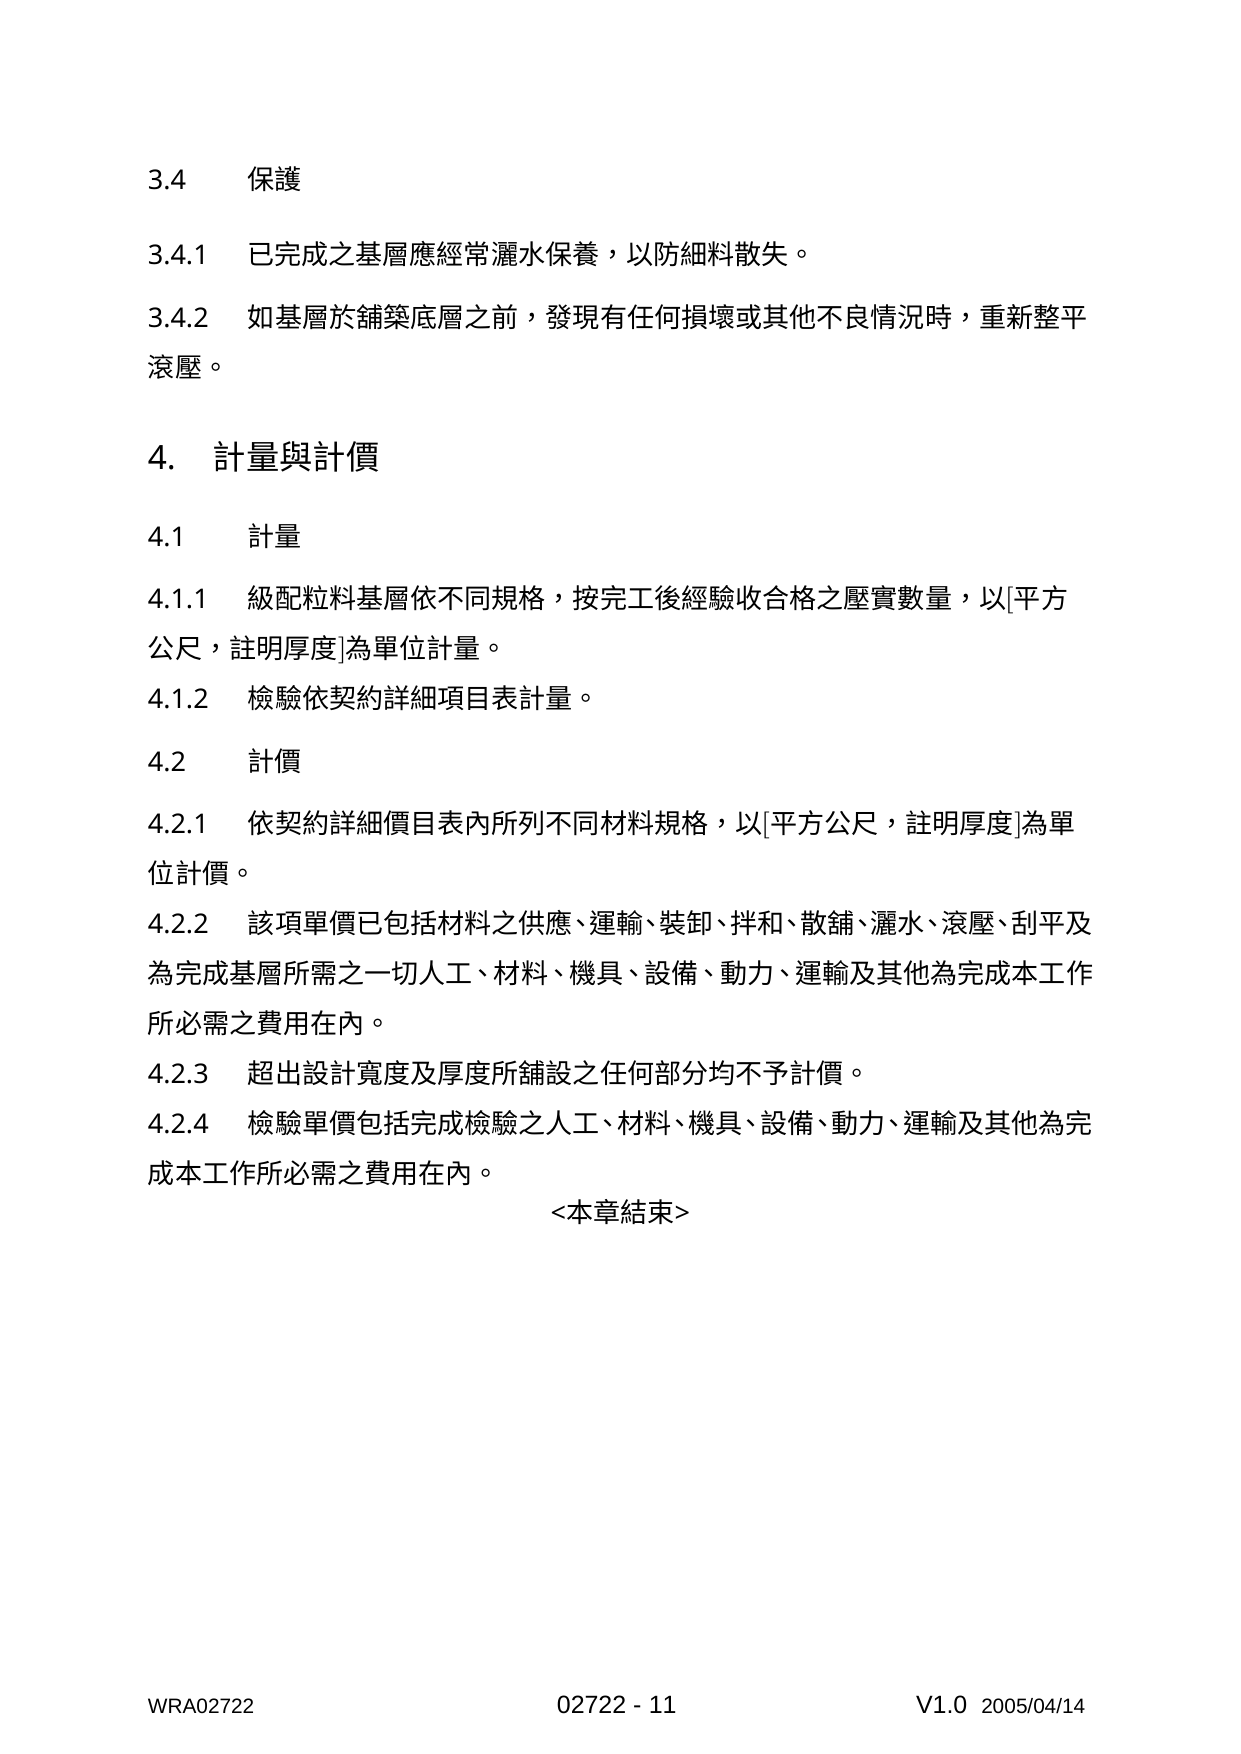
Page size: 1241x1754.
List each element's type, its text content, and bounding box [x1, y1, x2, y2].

subtitle 4.2.3 超出設計寬度及厚度所舖設之任何部分均不予計價。 [148, 1041, 1092, 1091]
subtitle 4.1 計量 [148, 504, 1092, 554]
text <本章結束> [148, 1191, 1092, 1231]
subtitle 4.2.4 檢驗單價包括完成檢驗之人工、材料、機具、設備、動力、運輸及其他為完成本工作所必需之費用在內。 [148, 1091, 1092, 1191]
subtitle 4.2.1 依契約詳細價目表內所列不同材料規格，以平方公尺，註明厚度為單位計價。 [148, 791, 1092, 891]
subtitle 4.1.1 級配粒料基層依不同規格，按完工後經驗收合格之壓實數量，以平方公尺，註明厚度為單位計量。 [148, 566, 1092, 666]
subtitle 4.2.2 該項單價已包括材料之供應、運輸、裝卸、拌和、散舖、灑水、滾壓、刮平及為完成基層所需之一切人工、材料、機具、設備、動力、運輸及其他為完成本工作所必需之費用在內。 [148, 891, 1092, 1041]
subtitle 3.4.1 已完成之基層應經常灑水保養，以防細料散失。 [148, 223, 1092, 273]
subtitle 4.2 計價 [148, 729, 1092, 779]
subtitle 3.4 保護 [148, 148, 1092, 198]
subtitle 4.1.2 檢驗依契約詳細項目表計量。 [148, 666, 1092, 716]
subtitle 3.4.2 如基層於舖築底層之前，發現有任何損壞或其他不良情況時，重新整平滾壓。 [148, 285, 1092, 385]
subtitle 4. 計量與計價 [148, 404, 1092, 479]
